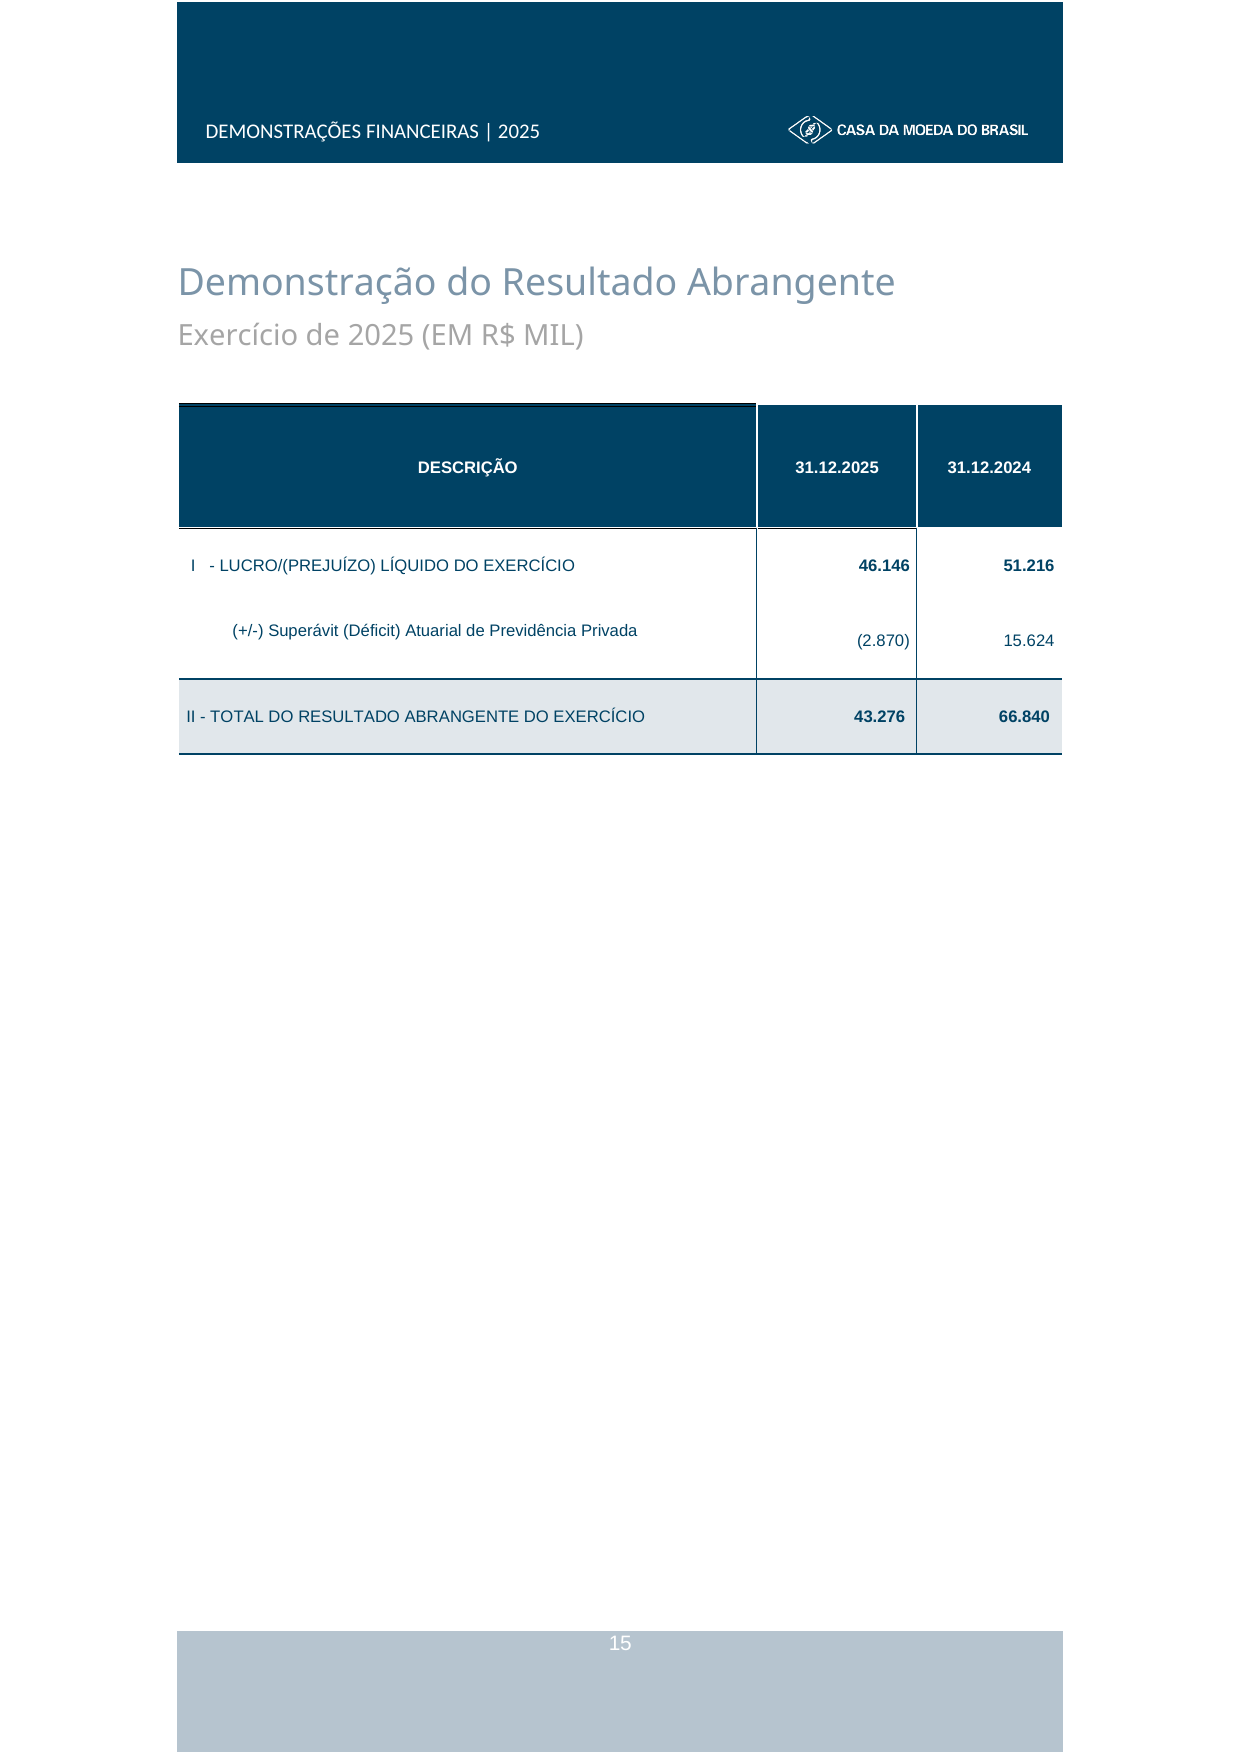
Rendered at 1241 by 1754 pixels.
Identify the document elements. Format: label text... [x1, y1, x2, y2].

table_cell (2.870) [757, 603, 916, 678]
subtitle Exercício de 2025 (EM R$ MIL) [177, 314, 1063, 354]
table_header 31.12.2025 [758, 405, 916, 527]
table_cell 46.146 [757, 529, 916, 603]
table_header 31.12.2024 [918, 405, 1062, 527]
table_header DESCRIÇÃO [179, 407, 756, 527]
table_cell (+/-) Superávit (Déficit) Atuarial de Previdência Privada [179, 603, 756, 678]
table_cell I - LUCRO/(PREJUÍZO) LÍQUIDO DO EXERCÍCIO [179, 529, 756, 603]
table_cell 51.216 [917, 528, 1062, 603]
table_cell 66.840 [917, 680, 1062, 753]
table_cell 15.624 [917, 603, 1062, 678]
table_cell 43.276 [757, 680, 916, 753]
table_cell II - TOTAL DO RESULTADO ABRANGENTE DO EXERCÍCIO [179, 680, 756, 753]
subtitle Demonstração do Resultado Abrangente [177, 255, 1063, 306]
